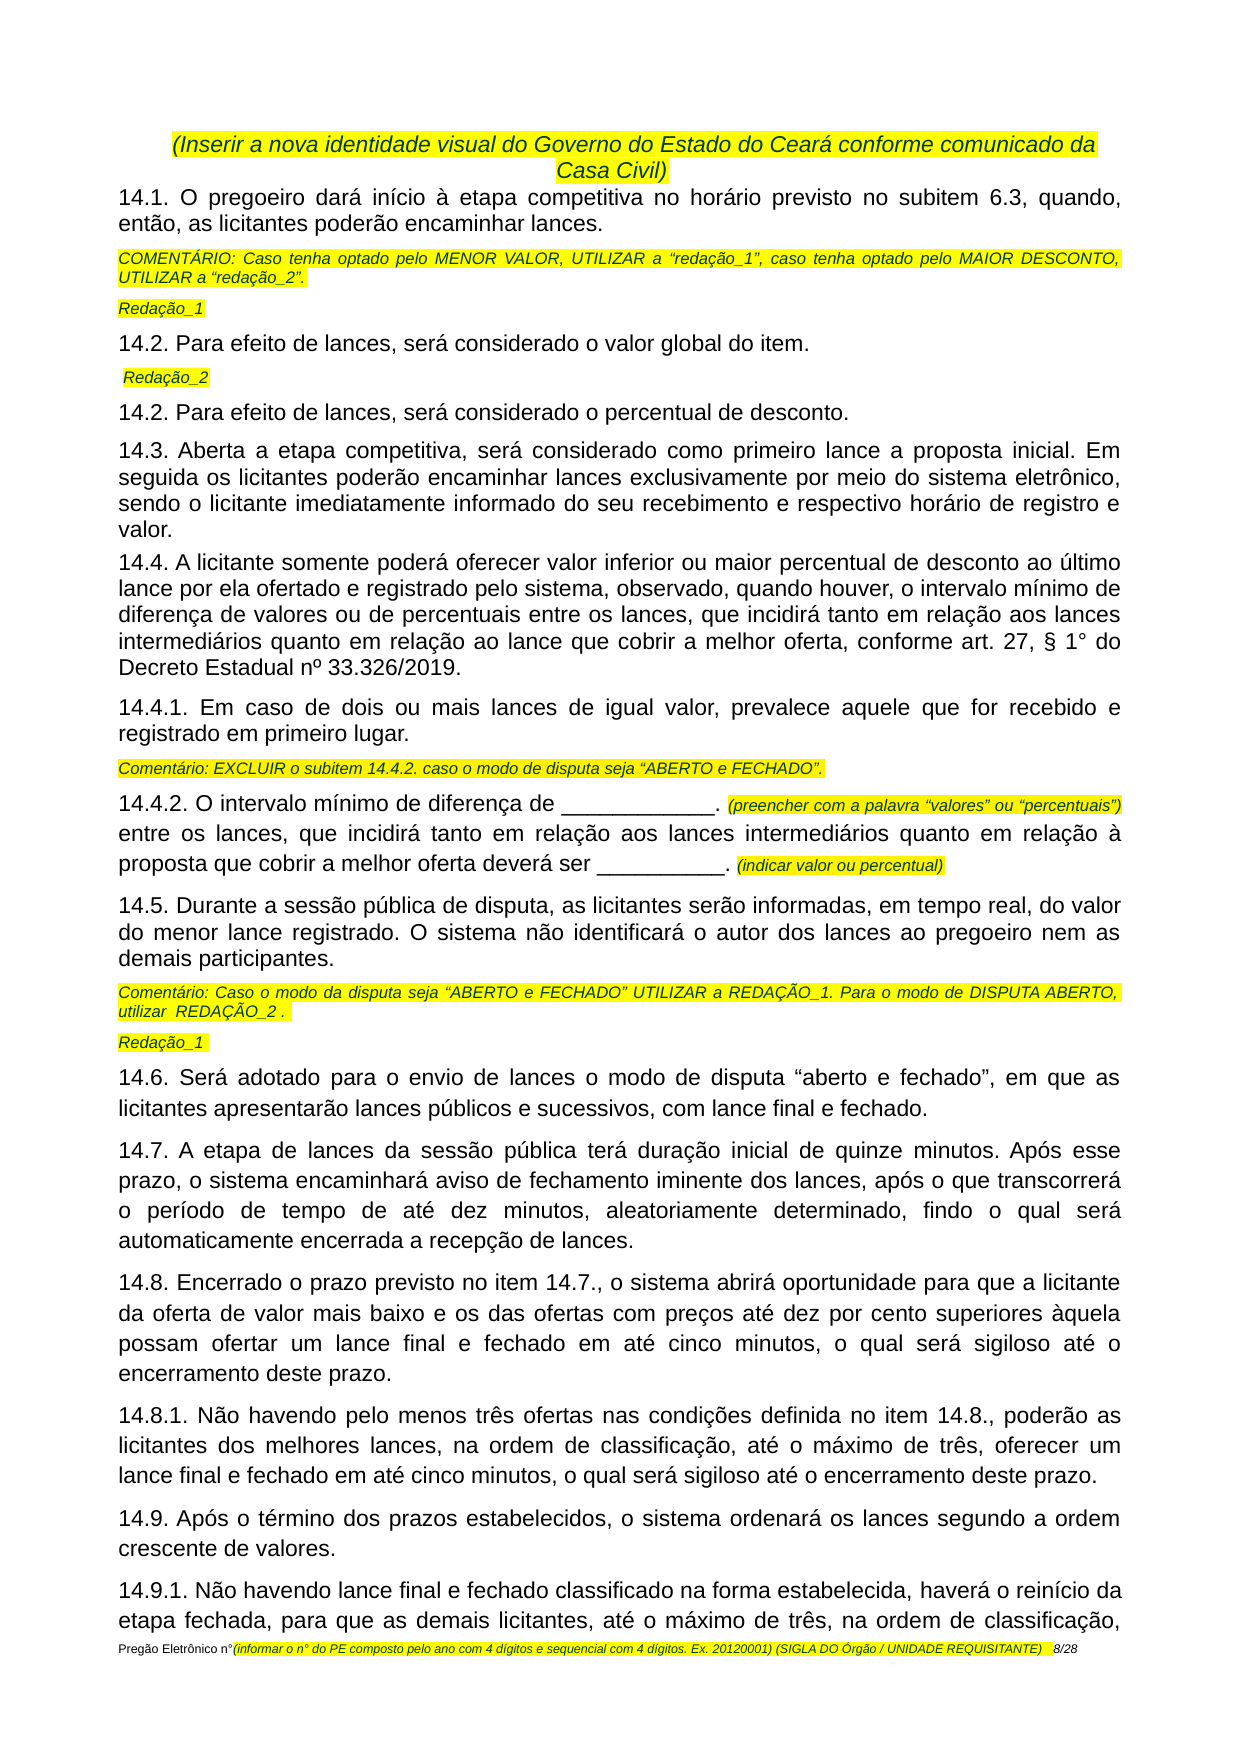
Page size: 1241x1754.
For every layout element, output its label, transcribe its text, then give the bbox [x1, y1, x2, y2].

text Redação_1 [118, 299, 1122, 318]
text 14.8.1. Não havendo pelo menos três ofertas nas condições definida no item 14.8., poderão as licitantes dos melhores lances, na ordem de classificação, até o máximo de três, oferecer um lance final e fechado em até cinco minutos, o qual será sigiloso até o encerramento deste prazo. [118, 1402, 1122, 1489]
text 14.2. Para efeito de lances, será considerado o valor global do item. [118, 330, 1122, 356]
text 14.4.1. Em caso de dois ou mais lances de igual valor, prevalece aquele que for recebido e registrado em primeiro lugar. [118, 694, 1122, 747]
text Comentário: EXCLUIR o subitem 14.4.2. caso o modo de disputa seja “ABERTO e FECHADO”. [118, 758, 1122, 778]
text 14.2. Para efeito de lances, será considerado o percentual de desconto. [118, 399, 1122, 425]
text 14.9. Após o término dos prazos estabelecidos, o sistema ordenará os lances segundo a ordem crescente de valores. [118, 1504, 1122, 1561]
list 14.4.2. O intervalo mínimo de diferença de ____________. (preencher com a palavra “valores” ou “percentuais”) entre os lances, que incidirá tanto em relação aos lances intermediários quanto em relação à proposta que cobrir a melhor oferta deverá ser __________. (indicar valor ou percentual) [118, 789, 1122, 876]
text 14.1. O pregoeiro dará início à etapa competitiva no horário previsto no subitem 6.3, quando, então, as licitantes poderão encaminhar lances. [118, 184, 1122, 237]
text Redação_1 [118, 1033, 1122, 1052]
text 14.4. A licitante somente poderá oferecer valor inferior ou maior percentual de desconto ao último lance por ela ofertado e registrado pelo sistema, observado, quando houver, o intervalo mínimo de diferença de valores ou de percentuais entre os lances, que incidirá tanto em relação aos lances intermediários quanto em relação ao lance que cobrir a melhor oferta, conforme art. 27, § 1° do Decreto Estadual nº 33.326/2019. [118, 548, 1122, 680]
text 14.8. Encerrado o prazo previsto no item 14.7., o sistema abrirá oportunidade para que a licitante da oferta de valor mais baixo e os das ofertas com preços até dez por cento superiores àquela possam ofertar um lance final e fechado em até cinco minutos, o qual será sigiloso até o encerramento deste prazo. [118, 1269, 1122, 1386]
text 14.5. Durante a sessão pública de disputa, as licitantes serão informadas, em tempo real, do valor do menor lance registrado. O sistema não identificará o autor dos lances ao pregoeiro nem as demais participantes. [118, 892, 1122, 971]
text 14.9.1. Não havendo lance final e fechado classificado na forma estabelecida, haverá o reinício da etapa fechada, para que as demais licitantes, até o máximo de três, na ordem de classificação, [118, 1577, 1122, 1633]
text COMENTÁRIO: Caso tenha optado pelo MENOR VALOR, UTILIZAR a “redação_1”, caso tenha optado pelo MAIOR DESCONTO, UTILIZAR a “redação_2”. [118, 248, 1122, 287]
text 14.6. Será adotado para o envio de lances o modo de disputa “aberto e fechado”, em que as licitantes apresentarão lances públicos e sucessivos, com lance final e fechado. [118, 1064, 1122, 1121]
text 14.3. Aberta a etapa competitiva, será considerado como primeiro lance a proposta inicial. Em seguida os licitantes poderão encaminhar lances exclusivamente por meio do sistema eletrônico, sendo o licitante imediatamente informado do seu recebimento e respectivo horário de registro e valor. [118, 437, 1122, 543]
text Comentário: Caso o modo da disputa seja “ABERTO e FECHADO” UTILIZAR a REDAÇÃO_1. Para o modo de DISPUTA ABERTO, utilizar REDAÇÃO_2 . [118, 983, 1122, 1021]
text 14.7. A etapa de lances da sessão pública terá duração inicial de quinze minutos. Após esse prazo, o sistema encaminhará aviso de fechamento iminente dos lances, após o que transcorrerá o período de tempo de até dez minutos, aleatoriamente determinado, findo o qual será automaticamente encerrada a recepção de lances. [118, 1137, 1122, 1253]
text Redação_2 [118, 368, 1122, 387]
